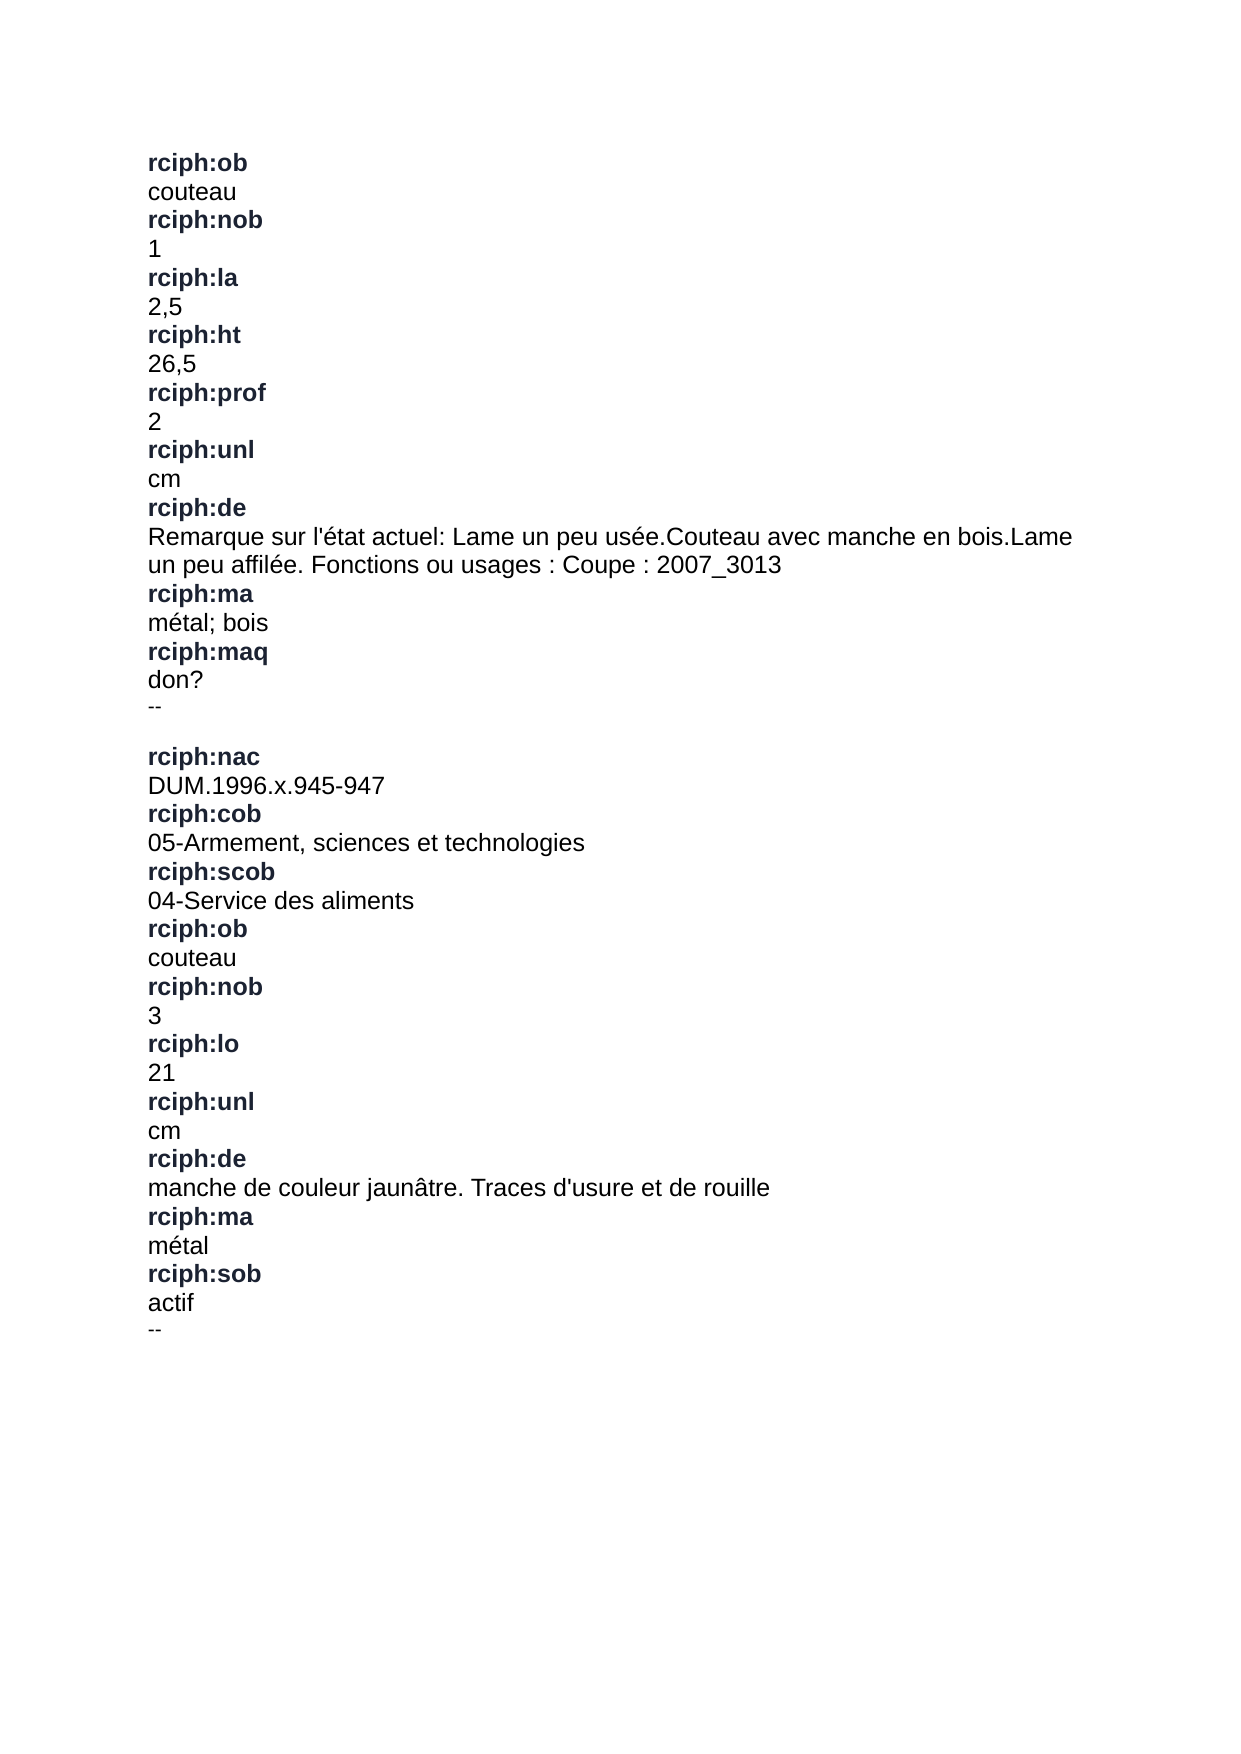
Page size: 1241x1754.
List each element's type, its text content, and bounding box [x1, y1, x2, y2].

text rciph:scob [148, 857, 1092, 886]
text couteau [148, 943, 1092, 972]
text rciph:nob [148, 972, 1092, 1001]
text rciph:ma [148, 1202, 1092, 1231]
text rciph:ma [148, 579, 1092, 608]
text actif [148, 1288, 1092, 1317]
text 26,5 [148, 349, 1092, 378]
text 2 [148, 406, 1092, 435]
text rciph:maq [148, 636, 1092, 665]
text don? [148, 665, 1092, 694]
text rciph:la [148, 263, 1092, 291]
text -- [148, 694, 1092, 718]
text 21 [148, 1058, 1092, 1087]
text 04-Service des aliments [148, 886, 1092, 914]
text rciph:nob [148, 205, 1092, 234]
text rciph:unl [148, 1087, 1092, 1116]
text manche de couleur jaunâtre. Traces d'usure et de rouille [148, 1173, 1092, 1202]
text rciph:unl [148, 435, 1092, 464]
text rciph:sob [148, 1259, 1092, 1288]
text métal; bois [148, 608, 1092, 636]
text rciph:ob [148, 914, 1092, 943]
text rciph:ob [148, 148, 1092, 176]
text 3 [148, 1001, 1092, 1029]
text rciph:ht [148, 320, 1092, 349]
text rciph:nac [148, 742, 1092, 771]
text 2,5 [148, 291, 1092, 320]
text métal [148, 1231, 1092, 1259]
text cm [148, 464, 1092, 493]
text rciph:de [148, 1144, 1092, 1173]
text rciph:cob [148, 799, 1092, 828]
text -- [148, 1317, 1092, 1341]
text couteau [148, 176, 1092, 205]
text 05-Armement, sciences et technologies [148, 828, 1092, 857]
text DUM.1996.x.945-947 [148, 771, 1092, 799]
text 1 [148, 234, 1092, 263]
text Remarque sur l'état actuel: Lame un peu usée.Couteau avec manche en bois.Lame un peu affilée. Fonctions ou usages : Coupe : 2007_3013 [148, 521, 1092, 579]
text cm [148, 1116, 1092, 1144]
text rciph:de [148, 493, 1092, 521]
text rciph:lo [148, 1029, 1092, 1058]
text rciph:prof [148, 378, 1092, 406]
